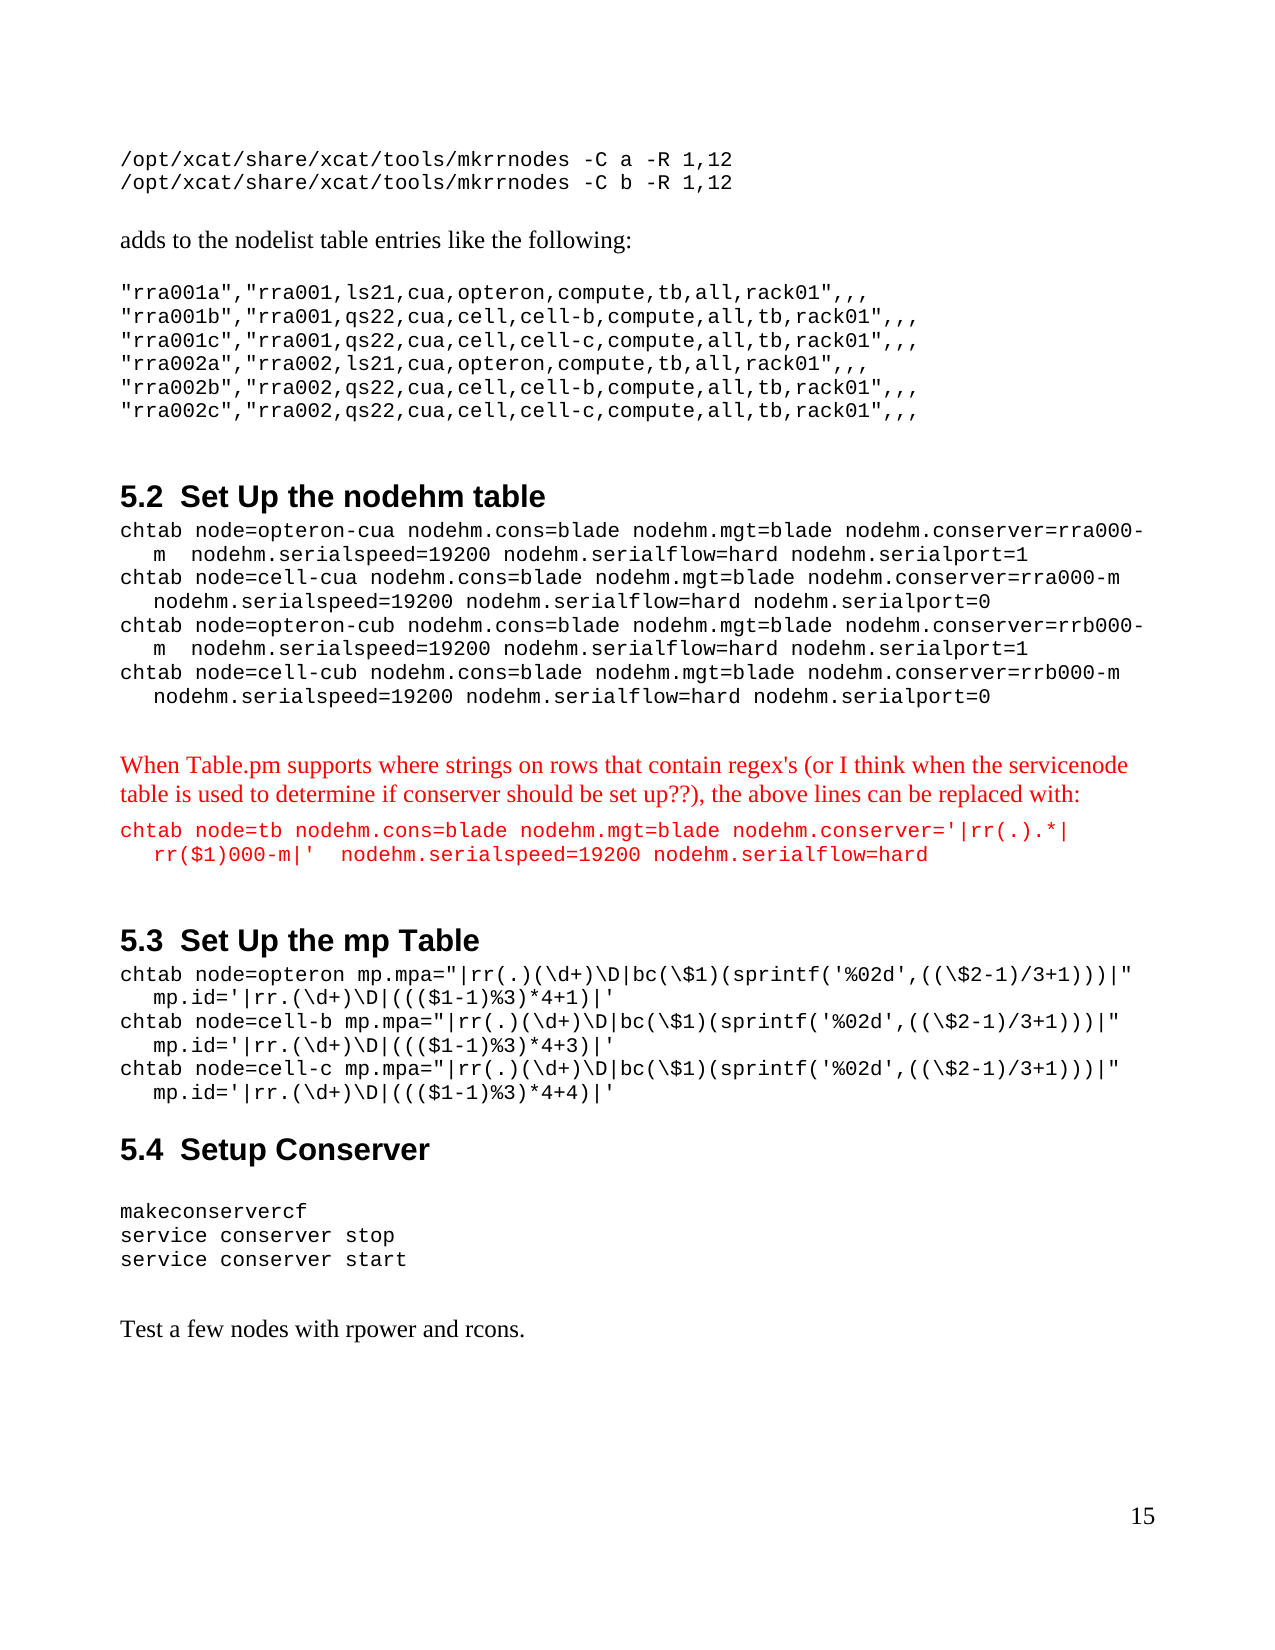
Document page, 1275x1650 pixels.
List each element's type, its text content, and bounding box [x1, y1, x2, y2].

subtitle Setup Conserver [120, 1131, 1155, 1167]
text /opt/xcat/share/xcat/tools/mkrrnodes -C a -R 1,12 [120, 149, 1155, 172]
text chtab node=cell-cub nodehm.cons=blade nodehm.mgt=blade nodehm.conserver=rrb000-m nodehm.serialspeed=19200 nodehm.serialflow=hard nodehm.serialport=0 [120, 662, 1155, 709]
text chtab node=opteron-cub nodehm.cons=blade nodehm.mgt=blade nodehm.conserver=rrb000-m nodehm.serialspeed=19200 nodehm.serialflow=hard nodehm.serialport=1 [120, 615, 1155, 662]
text Test a few nodes with rpower and rcons. [120, 1314, 1155, 1342]
text "rra001b","rra001,qs22,cua,cell,cell-b,compute,all,tb,rack01",,, [120, 306, 1155, 329]
text adds to the nodelist table entries like the following: [120, 225, 1155, 253]
text chtab node=cell-b mp.mpa="|rr(.)(\d+)\D|bc(\$1)(sprintf('%02d',((\$2-1)/3+1)))|" mp.id='|rr.(\d+)\D|((($1-1)%3)*4+3)|' [120, 1011, 1155, 1058]
text "rra001a","rra001,ls21,cua,opteron,compute,tb,all,rack01",,, [120, 282, 1155, 306]
text chtab node=cell-cua nodehm.cons=blade nodehm.mgt=blade nodehm.conserver=rra000-m nodehm.serialspeed=19200 nodehm.serialflow=hard nodehm.serialport=0 [120, 567, 1155, 615]
text service conserver start [120, 1249, 1155, 1272]
text "rra002c","rra002,qs22,cua,cell,cell-c,compute,all,tb,rack01",,, [120, 401, 1155, 424]
text service conserver stop [120, 1225, 1155, 1249]
text "rra002b","rra002,qs22,cua,cell,cell-b,compute,all,tb,rack01",,, [120, 377, 1155, 401]
text chtab node=opteron mp.mpa="|rr(.)(\d+)\D|bc(\$1)(sprintf('%02d',((\$2-1)/3+1)))|" mp.id='|rr.(\d+)\D|((($1-1)%3)*4+1)|' [120, 964, 1155, 1011]
text "rra002a","rra002,ls21,cua,opteron,compute,tb,all,rack01",,, [120, 353, 1155, 377]
text chtab node=opteron-cua nodehm.cons=blade nodehm.mgt=blade nodehm.conserver=rra000-m nodehm.serialspeed=19200 nodehm.serialflow=hard nodehm.serialport=1 [120, 520, 1155, 567]
subtitle Set Up the mp Table [120, 922, 1155, 957]
text makeconservercf [120, 1202, 1155, 1225]
subtitle Set Up the nodehm table [120, 478, 1155, 514]
text When Table.pm supports where strings on rows that contain regex's (or I think when the servicenode table is used to determine if conserver should be set up??), the above lines can be replaced with: [120, 751, 1155, 808]
text "rra001c","rra001,qs22,cua,cell,cell-c,compute,all,tb,rack01",,, [120, 329, 1155, 353]
text /opt/xcat/share/xcat/tools/mkrrnodes -C b -R 1,12 [120, 172, 1155, 196]
text chtab node=tb nodehm.cons=blade nodehm.mgt=blade nodehm.conserver='|rr(.).*|rr($1)000-m|' nodehm.serialspeed=19200 nodehm.serialflow=hard [120, 821, 1155, 868]
text chtab node=cell-c mp.mpa="|rr(.)(\d+)\D|bc(\$1)(sprintf('%02d',((\$2-1)/3+1)))|" mp.id='|rr.(\d+)\D|((($1-1)%3)*4+4)|' [120, 1058, 1155, 1106]
